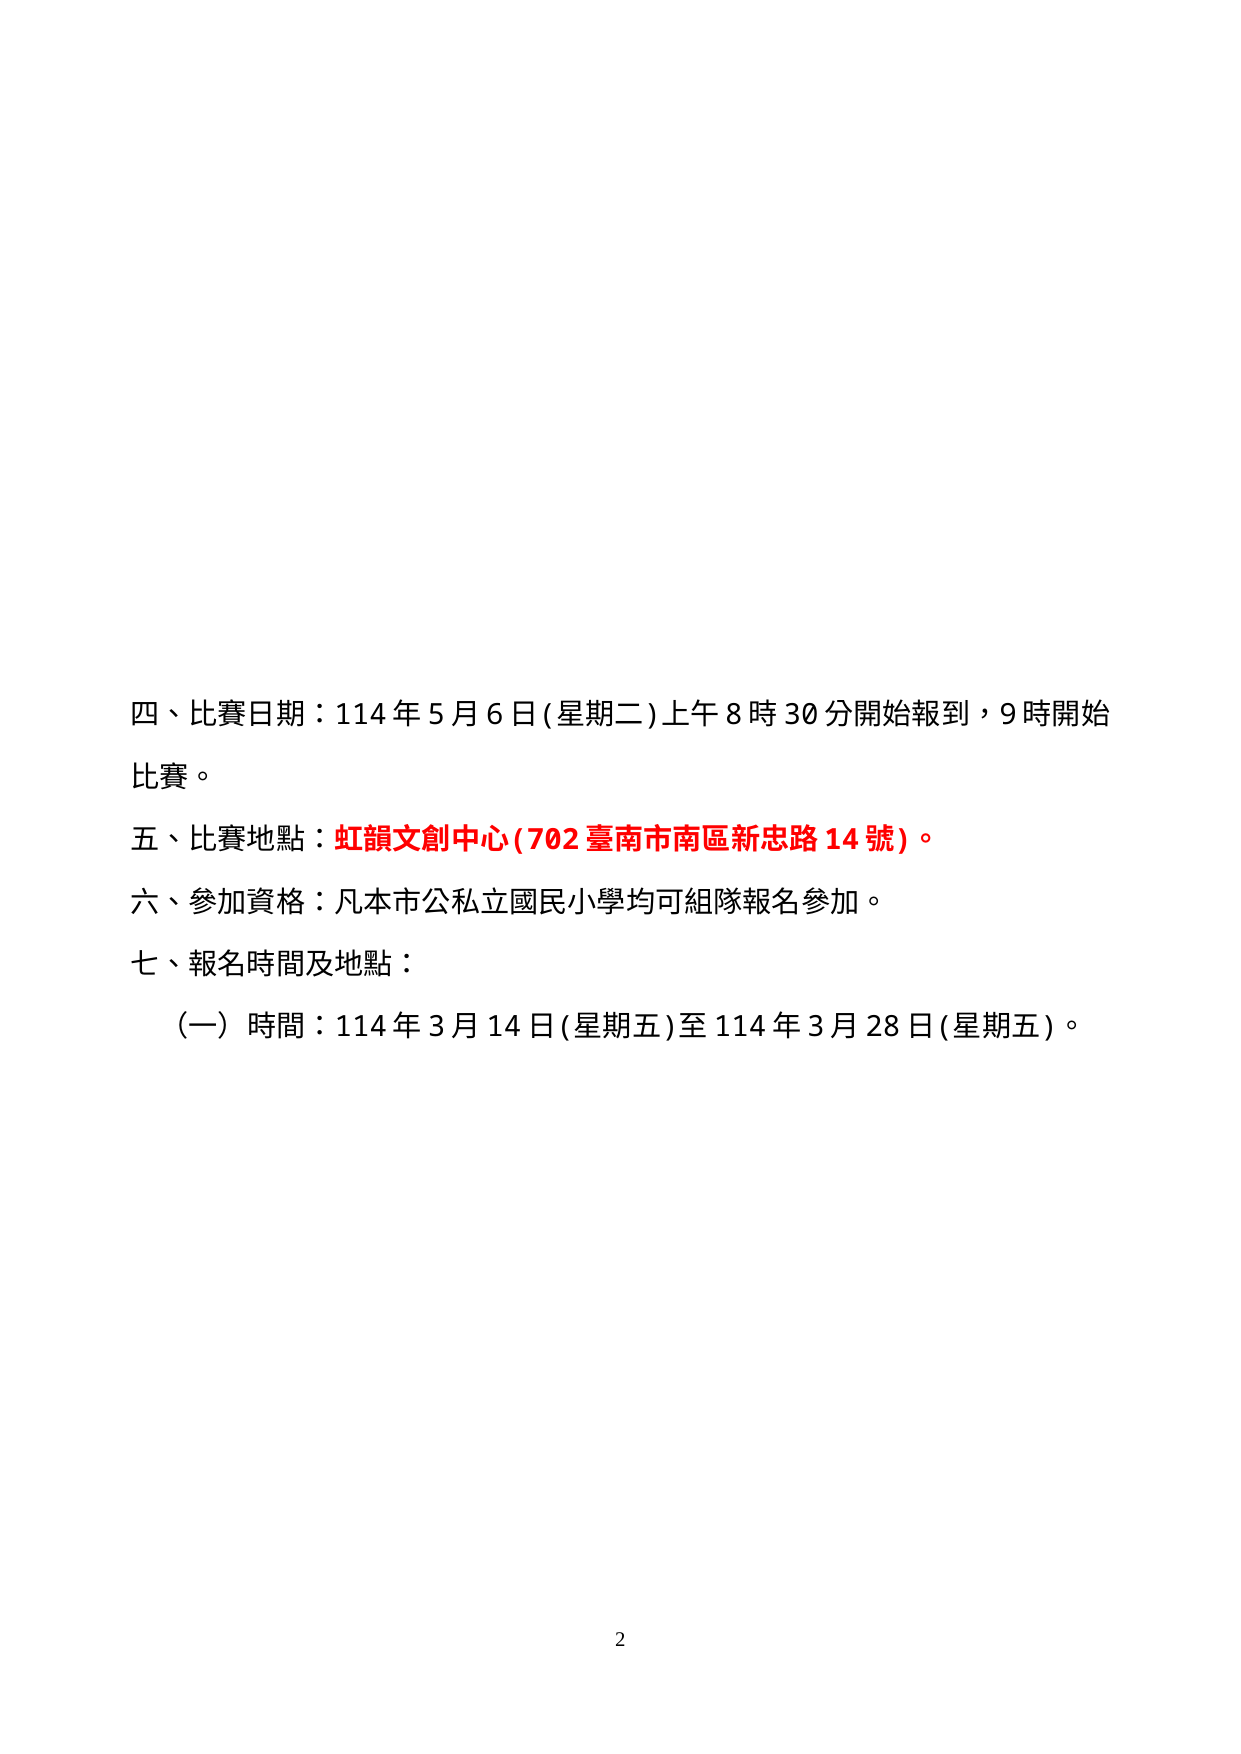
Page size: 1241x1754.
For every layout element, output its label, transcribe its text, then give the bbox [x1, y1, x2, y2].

text 六、參加資格：凡本市公私立國民小學均可組隊報名參加。 [130, 858, 1110, 920]
text （一）時間：114年3月14日(星期五)至114年3月28日(星期五)。 [130, 983, 1110, 1045]
text 七、報名時間及地點： [130, 920, 1110, 983]
text 五、比賽地點：虹韻文創中心(702臺南市南區新忠路14號)。 [130, 795, 1110, 858]
text 四、比賽日期：114年5月6日(星期二)上午8時30分開始報到，9時開始比賽。 [130, 670, 1110, 795]
